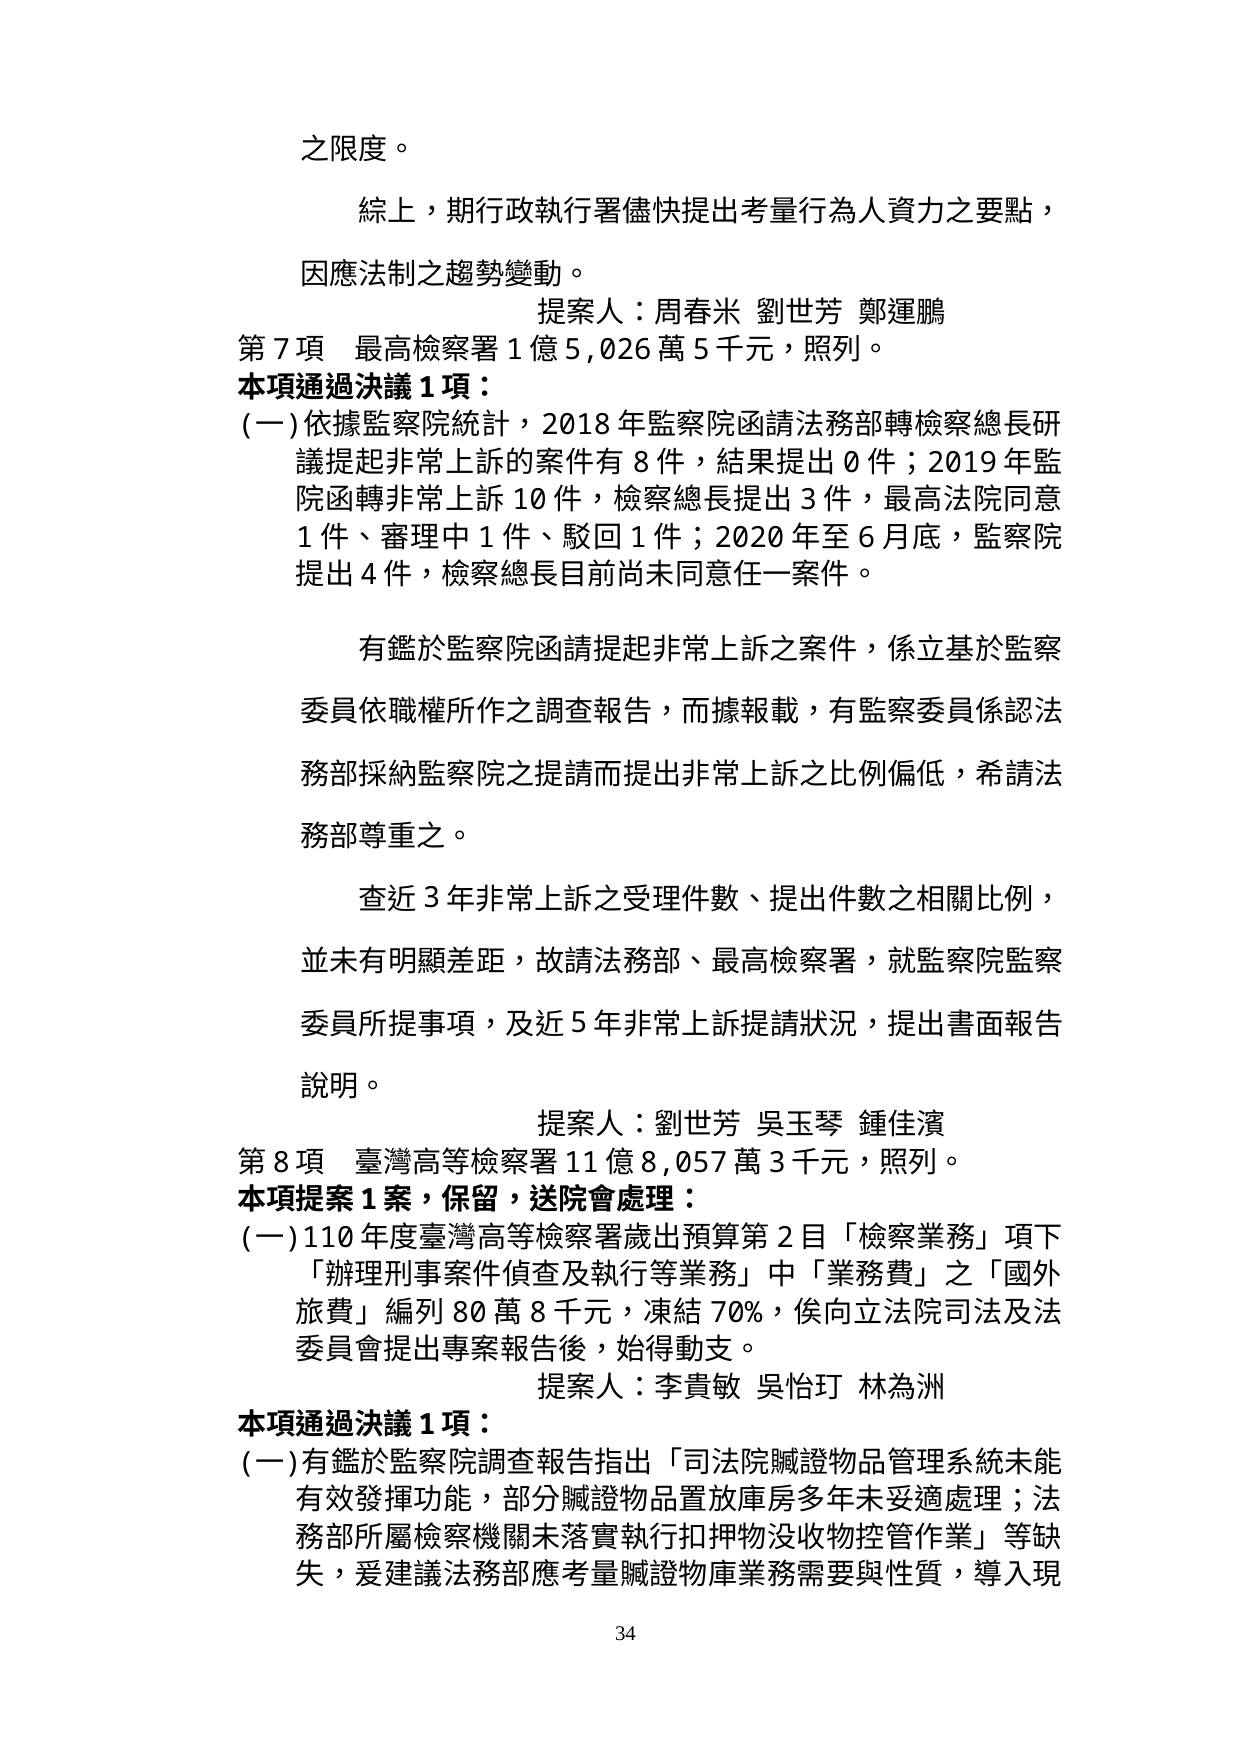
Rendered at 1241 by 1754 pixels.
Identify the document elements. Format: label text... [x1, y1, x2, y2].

text 提案人：李貴敏 吳怡玎 林為洲 [537, 1367, 1063, 1405]
text 本項通過決議1項： [237, 367, 1063, 405]
text 提案人：周春米 劉世芳 鄭運鵬 [537, 292, 1063, 330]
text 本項提案1案，保留，送院會處理： [237, 1180, 1063, 1217]
text (一)依據監察院統計，2018年監察院函請法務部轉檢察總長研議提起非常上訴的案件有8件，結果提出0件；2019年監院函轉非常上訴10件，檢察總長提出3件，最高法院同意1件、審理中1件、駁回1件；2020年至6月底，監察院提出4件，檢察總長目前尚未同意任一案件。 [237, 405, 1063, 592]
text 惟，該要點提出之時空背景，我國之行政罰鍰較高額者，多半規範對象為金融機構、公司行號或法人等，較少有針對單一自然人有高額罰鍰之法規。惟我國行政罰相關法規，多有偏向強化社會秩序之趨勢，以致偶有針對單一自然人有高額罰鍰案例，而上開要點之分期繳納規定，如一自然人遭受數百萬元之罰鍰，即便分為72期，亦極可能超過其可承受之限度。 [300, 105, 1063, 167]
text (一)110年度臺灣高等檢察署歲出預算第2目「檢察業務」項下「辦理刑事案件偵查及執行等業務」中「業務費」之「國外旅費」編列80萬8千元，凍結70%，俟向立法院司法及法委員會提出專案報告後，始得動支。 [237, 1217, 1063, 1367]
text 本項通過決議1項： [237, 1405, 1063, 1442]
text 第7項 最高檢察署1億5,026萬5千元，照列。 [237, 330, 1063, 367]
text 綜上，期行政執行署儘快提出考量行為人資力之要點，因應法制之趨勢變動。 [300, 167, 1063, 292]
text 第8項 臺灣高等檢察署11億8,057萬3千元，照列。 [237, 1142, 1063, 1180]
text (一)有鑑於監察院調查報告指出「司法院贓證物品管理系統未能有效發揮功能，部分贓證物品置放庫房多年未妥適處理；法務部所屬檢察機關未落實執行扣押物没收物控管作業」等缺失，爰建議法務部應考量贓證物庫業務需要與性質，導入現 [237, 1442, 1063, 1592]
text 查近3年非常上訴之受理件數、提出件數之相關比例，並未有明顯差距，故請法務部、最高檢察署，就監察院監察委員所提事項，及近5年非常上訴提請狀況，提出書面報告說明。 [300, 855, 1063, 1105]
text 提案人：劉世芳 吳玉琴 鍾佳濱 [537, 1105, 1063, 1142]
text 有鑑於監察院函請提起非常上訴之案件，係立基於監察委員依職權所作之調查報告，而據報載，有監察委員係認法務部採納監察院之提請而提出非常上訴之比例偏低，希請法務部尊重之。 [300, 605, 1063, 855]
